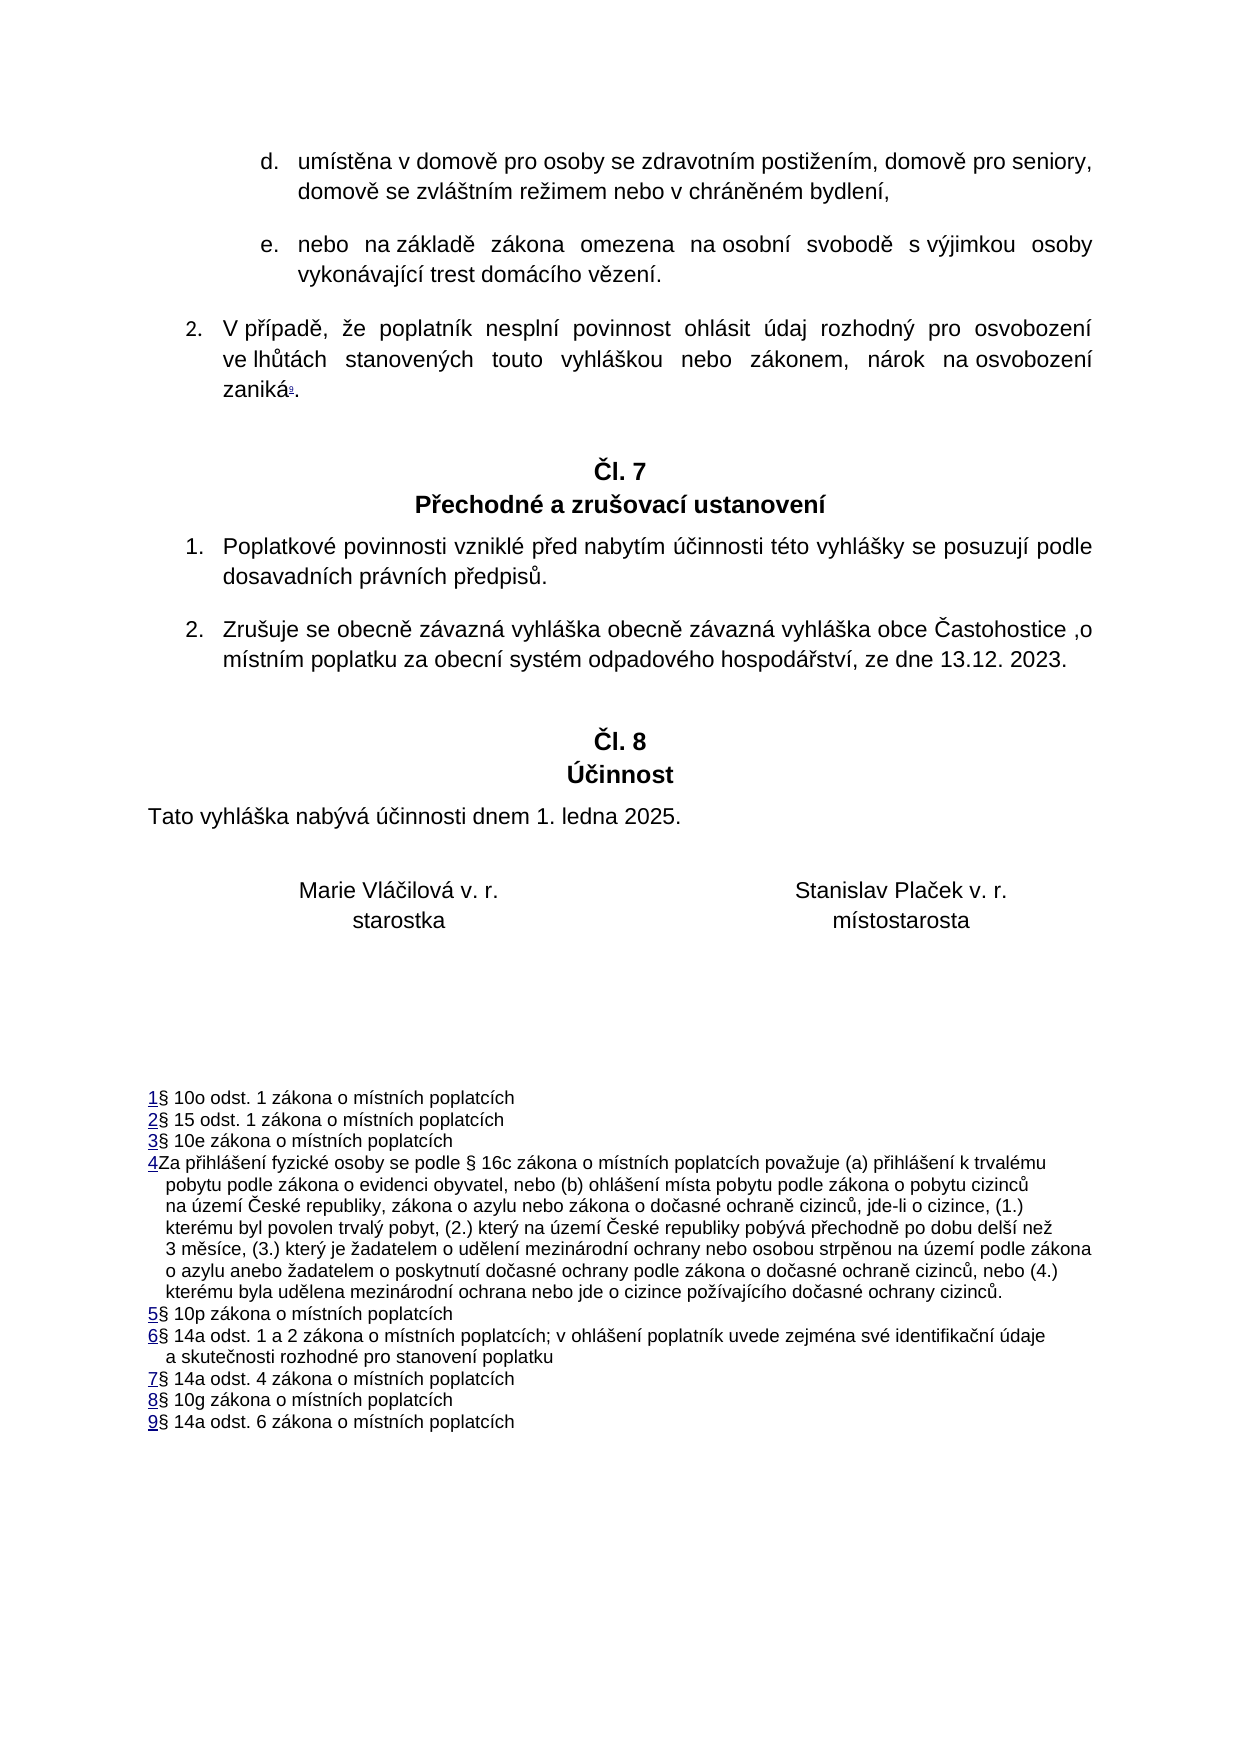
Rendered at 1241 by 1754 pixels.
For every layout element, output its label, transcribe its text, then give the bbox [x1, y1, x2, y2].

list nebo na základě zákona omezena na osobní svobodě s výjimkou osoby vykonávající trest domácího vězení. [260, 231, 1093, 287]
table_header Stanislav Plaček v. r. místostarosta [650, 846, 1152, 952]
text 9§ 14a odst. 6 zákona o místních poplatcích [148, 1411, 1093, 1432]
list Zrušuje se obecně závazná vyhláška obecně závazná vyhláška obce Častohostice ,o místním poplatku za obecní systém odpadového hospodářství, ze dne 13.12. 2023. [185, 616, 1093, 673]
table_cell [148, 952, 650, 1058]
text 8§ 10g zákona o místních poplatcích [148, 1389, 1093, 1411]
table_header Marie Vláčilová v. r. starostka [148, 846, 650, 952]
text 1§ 10o odst. 1 zákona o místních poplatcích [148, 1087, 1093, 1109]
text 6§ 14a odst. 1 a 2 zákona o místních poplatcích; v ohlášení poplatník uvede zejména své identifikační údaje a skutečnosti rozhodné pro stanovení poplatku [148, 1324, 1093, 1367]
text 5§ 10p zákona o místních poplatcích [148, 1303, 1093, 1324]
text 2§ 15 odst. 1 zákona o místních poplatcích [148, 1109, 1093, 1130]
subtitle Čl. 8 Účinnost [148, 727, 1093, 789]
text Tato vyhláška nabývá účinnosti dnem 1. ledna 2025. [148, 803, 1093, 830]
text 4Za přihlášení fyzické osoby se podle § 16c zákona o místních poplatcích považuje (a) přihlášení k trvalému pobytu podle zákona o evidenci obyvatel, nebo (b) ohlášení místa pobytu podle zákona o pobytu cizinců na území České republiky, zákona o azylu nebo zákona o dočasné ochraně cizinců, jde-li o cizince, (1.) kterému byl povolen trvalý pobyt, (2.) který na území České republiky pobývá přechodně po dobu delší než 3 měsíce, (3.) který je žadatelem o udělení mezinárodní ochrany nebo osobou strpěnou na území podle zákona o azylu anebo žadatelem o poskytnutí dočasné ochrany podle zákona o dočasné ochraně cizinců, nebo (4.) kterému byla udělena mezinárodní ochrana nebo jde o cizince požívajícího dočasné ochrany cizinců. [148, 1152, 1093, 1303]
subtitle Čl. 7 Přechodné a zrušovací ustanovení [148, 457, 1093, 518]
text 3§ 10e zákona o místních poplatcích [148, 1130, 1093, 1152]
list umístěna v domově pro osoby se zdravotním postižením, domově pro seniory, domově se zvláštním režimem nebo v chráněném bydlení, [260, 148, 1093, 204]
table_cell [650, 952, 1152, 1058]
text 7§ 14a odst. 4 zákona o místních poplatcích [148, 1367, 1093, 1389]
list V případě, že poplatník nesplní povinnost ohlásit údaj rozhodný pro osvobození ve lhůtách stanovených touto vyhláškou nebo zákonem, nárok na osvobození zaniká9. [185, 314, 1093, 402]
list Poplatkové povinnosti vzniklé před nabytím účinnosti této vyhlášky se posuzují podle dosavadních právních předpisů. [185, 533, 1093, 589]
